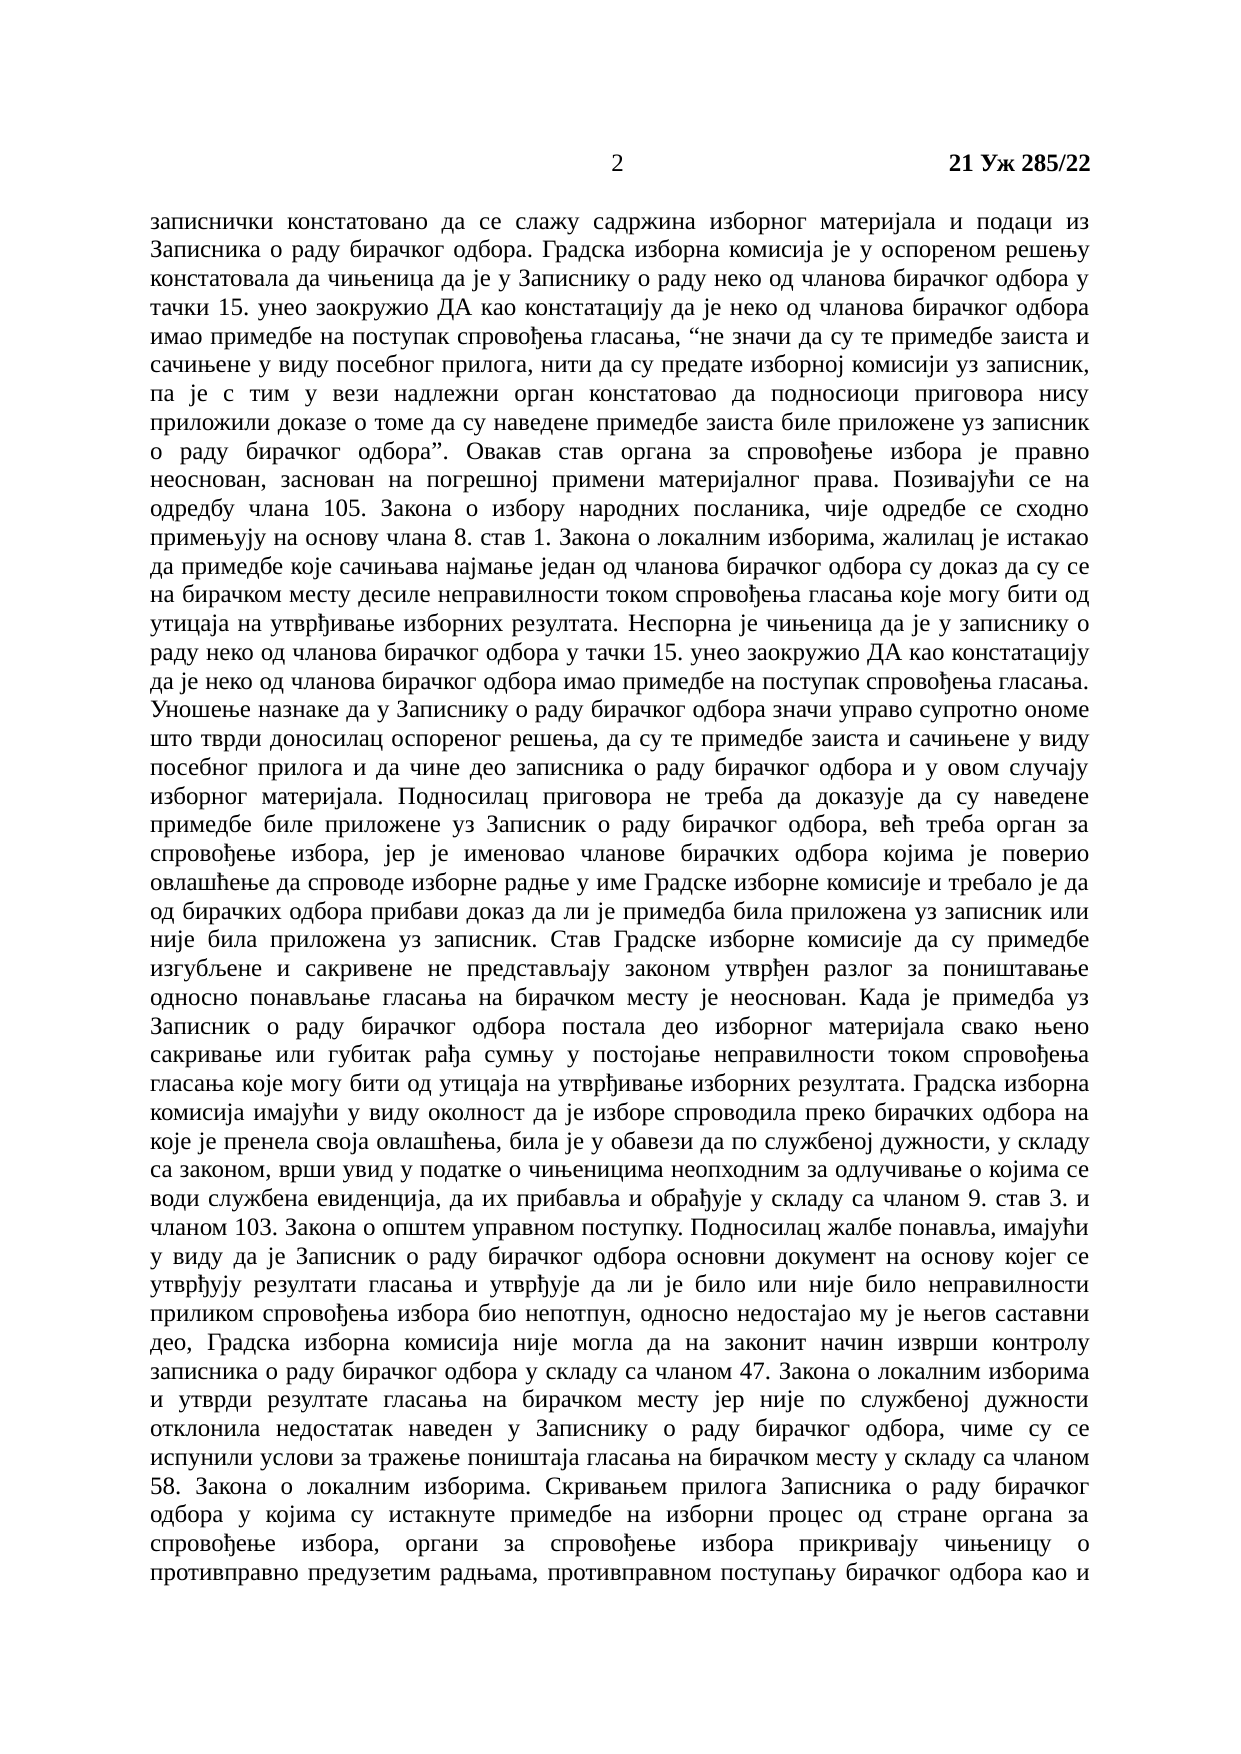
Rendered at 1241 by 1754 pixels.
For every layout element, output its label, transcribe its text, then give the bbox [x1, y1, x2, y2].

text записнички констатовано да се слажу садржина изборног материјала и подаци из Записника о раду бирачког одбора. Градска изборна комисија је у оспореном решењу констатовала да чињеница да је у Записнику о раду неко од чланова бирачког одбора у тачки 15. унео заокружио ДА као констатацију да је неко од чланова бирачког одбора имао примедбе на поступак спровођења гласања, “не значи да су те примедбе заиста и сачињене у виду посебног прилога, нити да су предате изборној комисији уз записник, па је с тим у вези надлежни орган констатовао да подносиоци приговора нису приложили доказе о томе да су наведене примедбе заиста биле приложене уз записник о раду бирачког одбора”. Овакав став органа за спровођење избора је правно неоснован, заснован на погрешној примени материјалног права. Позивајући се на одредбу члана 105. Закона о избору народних посланика, чије одредбе се сходно примењују на основу члана 8. став 1. Закона о локалним изборима, жалилац је истакао да примедбе које сачињава најмање један од чланова бирачког одбора су доказ да су се на бирачком месту десиле неправилности током спровођења гласања које могу бити од утицаја на утврђивање изборних резултата. Неспорна је чињеница да је у записнику о раду неко од чланова бирачког одбора у тачки 15. унео заокружио ДА као констатацију да је неко од чланова бирачког одбора имао примедбе на поступак спровођења гласања. Уношење назнаке да у Записнику о раду бирачког одбора значи управо супротно ономе што тврди доносилац оспореног решења, да су те примедбе заиста и сачињене у виду посебног прилога и да чине део записника о раду бирачког одбора и у овом случају изборног материјала. Подносилац приговора не треба да доказује да су наведене примедбе биле приложене уз Записник о раду бирачког одбора, већ треба орган за спровођење избора, јер је именовао чланове бирачких одбора којима је поверио овлашћење да спроводе изборне радње у име Градске изборне комисије и требало је да од бирачких одбора прибави доказ да ли је примедба била приложена уз записник или није била приложена уз записник. Став Градске изборне комисије да су примедбе изгубљене и сакривене не представљају законом утврђен разлог за поништавање односно понављање гласања на бирачком месту је неоснован. Када је примедба уз Записник о раду бирачког одбора постала део изборног материјала свако њено сакривање или губитак рађа сумњу у постојање неправилности током спровођења гласања које могу бити од утицаја на утврђивање изборних резултата. Градска изборна комисија имајући у виду околност да је изборе спроводила преко бирачких одбора на које је пренела своја овлашћења, била је у обавези да по службеној дужности, у складу са законом, врши увид у податке о чињеницима неопходним за одлучивање о којима се води службена евиденција, да их прибавља и обрађује у складу са чланом 9. став 3. и чланом 103. Закона о општем управном поступку. Подносилац жалбе понавља, имајући у виду да је Записник о раду бирачког одбора основни документ на основу којег се утврђују резултати гласања и утврђује да ли је било или није било неправилности приликом спровођења избора био непотпун, односно недостајао му је његов саставни део, Градска изборна комисија није могла да на законит начин изврши контролу записника о раду бирачког одбора у складу са чланом 47. Закона о локалним изборима и утврди резултате гласања на бирачком месту јер није по службеној дужности отклонила недостатак наведен у Записнику о раду бирачког одбора, чиме су се испунили услови за тражење поништаја гласања на бирачком месту у складу са чланом 58. Закона о локалним изборима. Скривањем прилога Записника о раду бирачког одбора у којима су истакнуте примедбе на изборни процес од стране органа за спровођење избора, органи за спровођење избора прикривају чињеницу о противправно предузетим радњама, противправном поступању бирачког одбора као и [150, 206, 1091, 1586]
